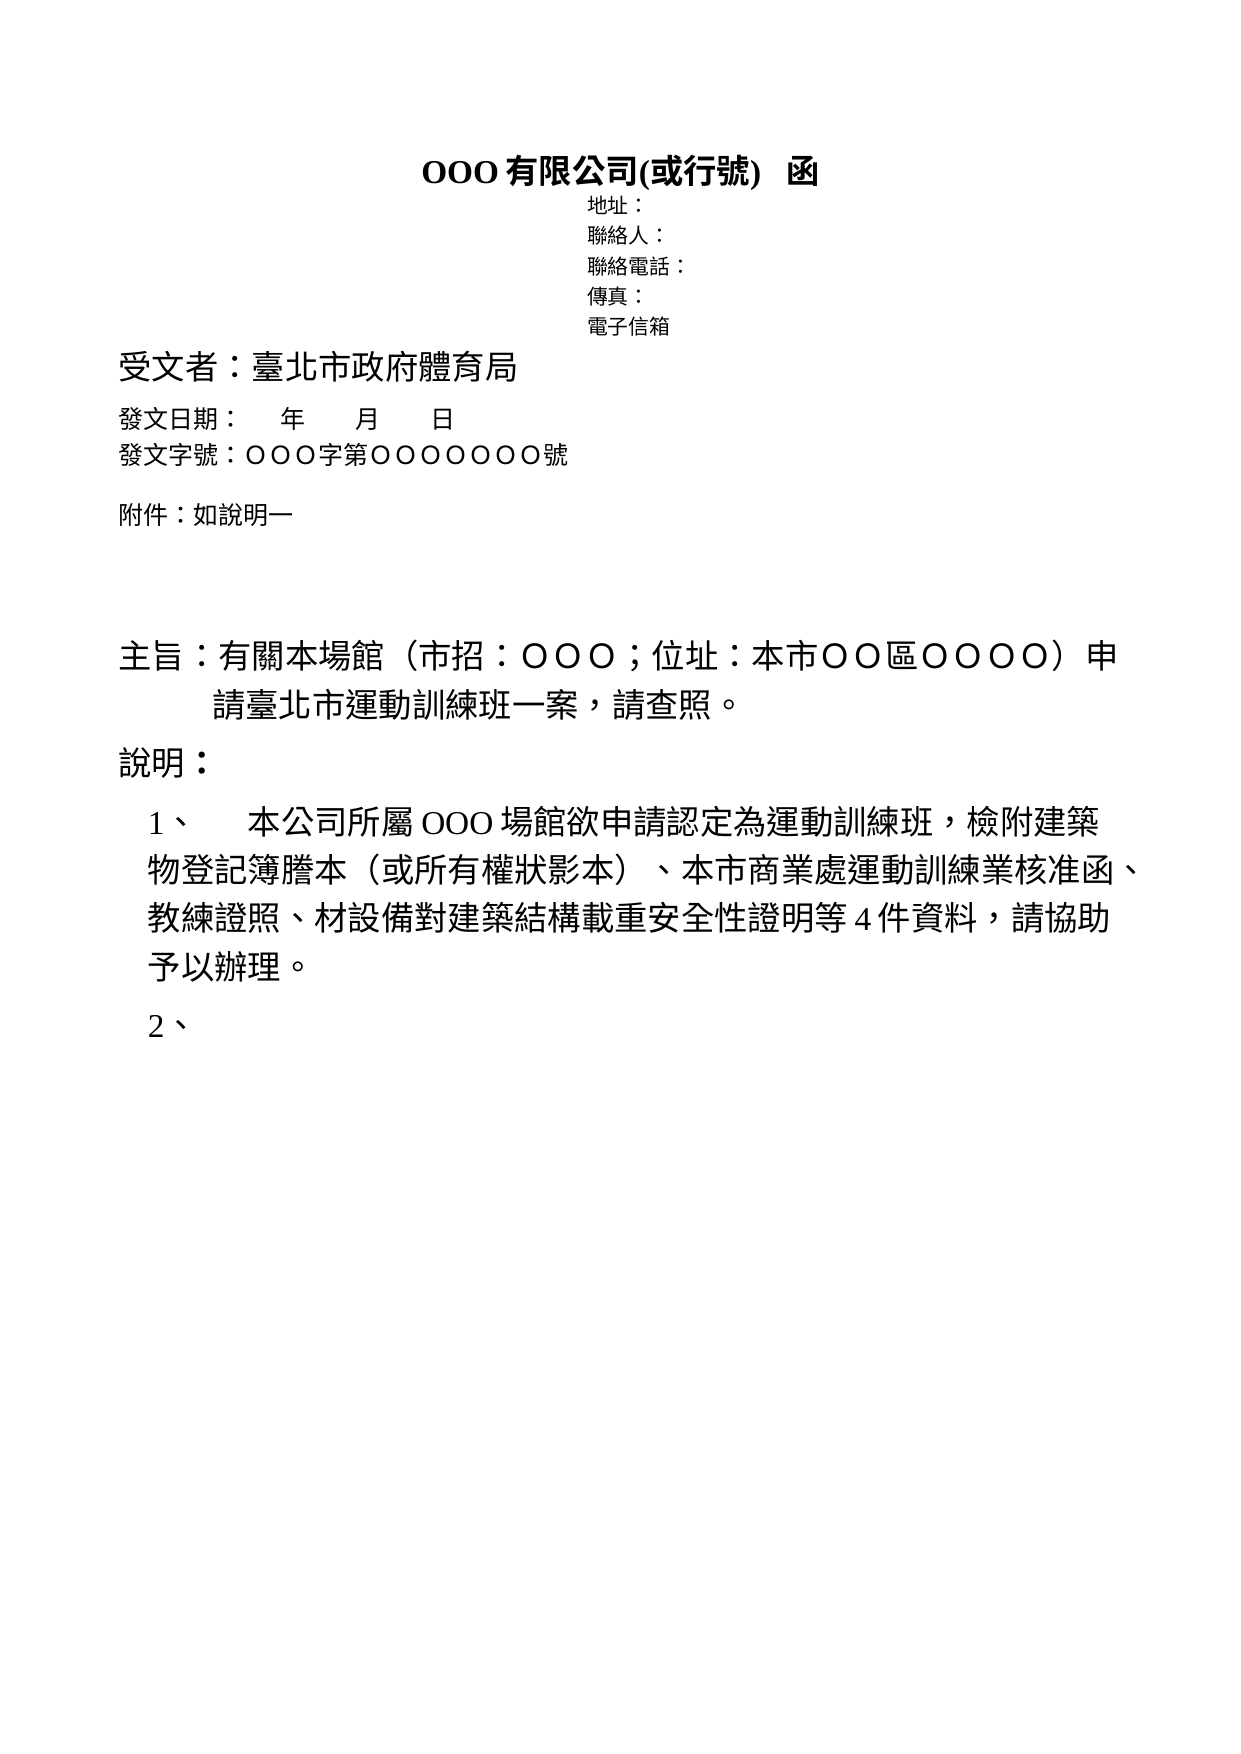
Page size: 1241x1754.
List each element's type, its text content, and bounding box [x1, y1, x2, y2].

subtitle 地址： [118, 189, 1122, 220]
text OOO有限公司(或行號) 函 [130, 127, 1110, 189]
subtitle 發文日期： 年 月 日 [118, 399, 1122, 435]
text 附件：如說明一 [118, 472, 1122, 534]
subtitle 受文者：臺北市政府體育局 [118, 341, 1122, 389]
subtitle 聯絡電話： [118, 250, 1122, 280]
subtitle 傳真： [118, 280, 1122, 310]
subtitle 說明： [118, 737, 1122, 785]
subtitle 聯絡人： [118, 220, 1122, 250]
subtitle 主旨：有關本場館（市招：ＯＯＯ；位址：本市ＯＯ區ＯＯＯＯ）申請臺北市運動訓練班一案，請查照。 [118, 630, 1122, 727]
subtitle 發文字號：ＯＯＯ字第ＯＯＯＯＯＯＯ號 [118, 435, 1122, 472]
list 本公司所屬OOO場館欲申請認定為運動訓練班，檢附建築物登記簿謄本（或所有權狀影本）、本市商業處運動訓練業核准函、教練證照、材設備對建築結構載重安全性證明等4件資料，請協助予以辦理。 [148, 796, 1122, 989]
subtitle 電子信箱 [118, 310, 1122, 341]
